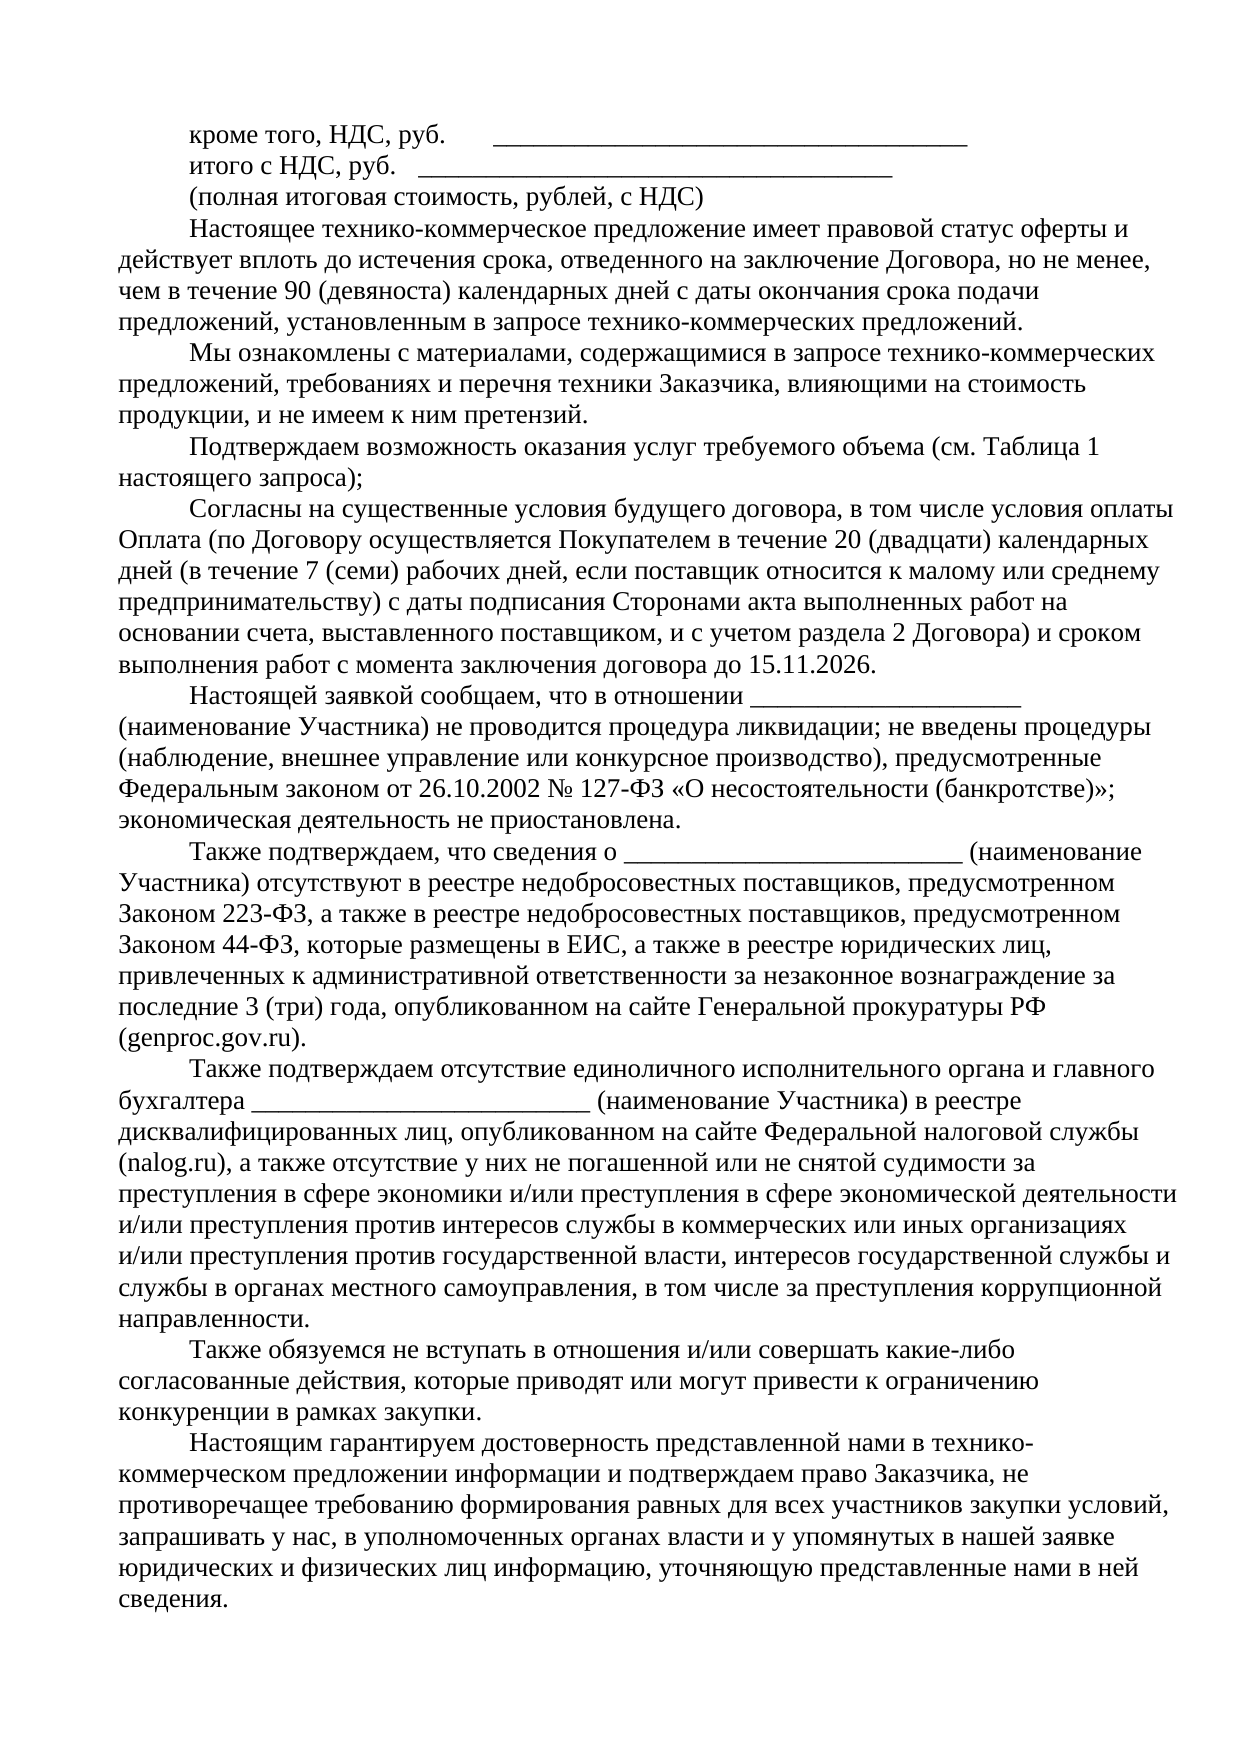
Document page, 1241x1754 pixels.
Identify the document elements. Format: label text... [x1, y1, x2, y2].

text Также подтверждаем, что сведения о _________________________ (наименование Участника) отсутствуют в реестре недобросовестных поставщиков, предусмотренном Законом 223-ФЗ, а также в реестре недобросовестных поставщиков, предусмотренном Законом 44-ФЗ, которые размещены в ЕИС, а также в реестре юридических лиц, привлеченных к административной ответственности за незаконное вознаграждение за последние 3 (три) года, опубликованном на сайте Генеральной прокуратуры РФ (genproc.gov.ru). [118, 834, 1181, 1053]
text итого с НДС, руб. ___________________________________ [118, 149, 1181, 181]
text Также обязуемся не вступать в отношения и/или совершать какие-либо согласованные действия, которые приводят или могут привести к ограничению конкуренции в рамках закупки. [118, 1333, 1181, 1426]
text Подтверждаем возможность оказания услуг требуемого объема (см. Таблица 1 настоящего запроса); [118, 430, 1181, 492]
text кроме того, НДС, руб. ___________________________________ [118, 118, 1181, 149]
text Настоящее технико-коммерческое предложение имеет правовой статус оферты и действует вплоть до истечения срока, отведенного на заключение Договора, но не менее, чем в течение 90 (девяноста) календарных дней с даты окончания срока подачи предложений, установленным в запросе технико-коммерческих предложений. [118, 212, 1181, 336]
text Также подтверждаем отсутствие единоличного исполнительного органа и главного бухгалтера _________________________ (наименование Участника) в реестре дисквалифицированных лиц, опубликованном на сайте Федеральной налоговой службы (nalog.ru), а также отсутствие у них не погашенной или не снятой судимости за преступления в сфере экономики и/или преступления в сфере экономической деятельности и/или преступления против интересов службы в коммерческих или иных организациях и/или преступления против государственной власти, интересов государственной службы и службы в органах местного самоуправления, в том числе за преступления коррупционной направленности. [118, 1053, 1181, 1333]
text Настоящей заявкой сообщаем, что в отношении ____________________ (наименование Участника) не проводится процедура ликвидации; не введены процедуры (наблюдение, внешнее управление или конкурсное производство), предусмотренные Федеральным законом от 26.10.2002 № 127-ФЗ «О несостоятельности (банкротстве)»; экономическая деятельность не приостановлена. [118, 679, 1181, 834]
text Настоящим гарантируем достоверность представленной нами в технико-коммерческом предложении информации и подтверждаем право Заказчика, не противоречащее требованию формирования равных для всех участников закупки условий, запрашивать у нас, в уполномоченных органах власти и у упомянутых в нашей заявке юридических и физических лиц информацию, уточняющую представленные нами в ней сведения. [118, 1426, 1181, 1613]
text Согласны на существенные условия будущего договора, в том числе условия оплаты Оплата (по Договору осуществляется Покупателем в течение 20 (двадцати) календарных дней (в течение 7 (семи) рабочих дней, если поставщик относится к малому или среднему предпринимательству) с даты подписания Сторонами акта выполненных работ на основании счета, выставленного поставщиком, и с учетом раздела 2 Договора) и сроком выполнения работ с момента заключения договора до 15.11.2026. [118, 492, 1181, 679]
text Мы ознакомлены с материалами, содержащимися в запросе технико-коммерческих предложений, требованиях и перечня техники Заказчика, влияющими на стоимость продукции, и не имеем к ним претензий. [118, 336, 1181, 430]
text (полная итоговая стоимость, рублей, с НДС) [118, 181, 1181, 212]
